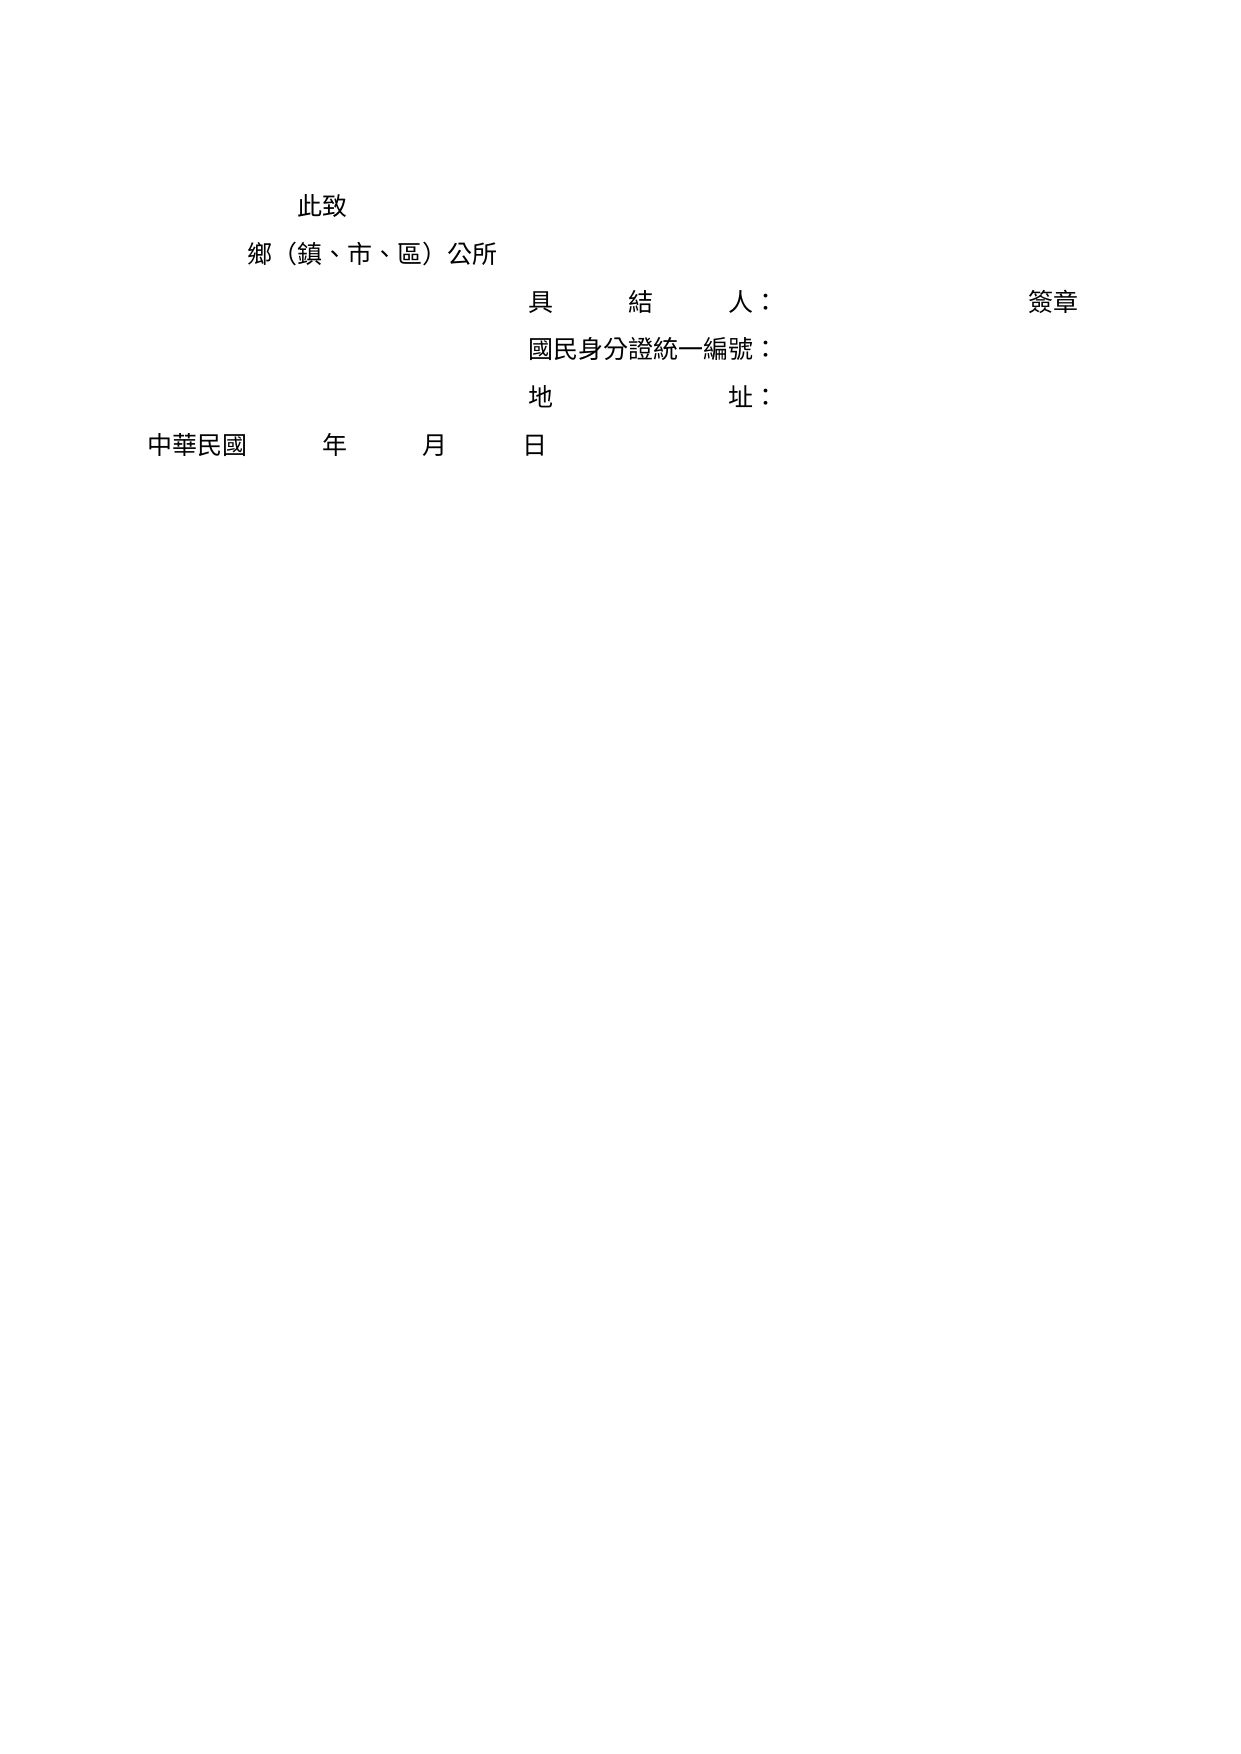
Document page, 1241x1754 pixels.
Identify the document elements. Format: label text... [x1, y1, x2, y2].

text 鄉（鎮、市、區）公所 [148, 228, 1092, 276]
text 具 結 人： 簽章 [528, 276, 1092, 324]
text 此致 [148, 180, 1092, 228]
text 中華民國 年 月 日 [148, 420, 1092, 468]
text 地 址： [528, 372, 1092, 420]
text 國民身分證統一編號： [528, 324, 1092, 372]
